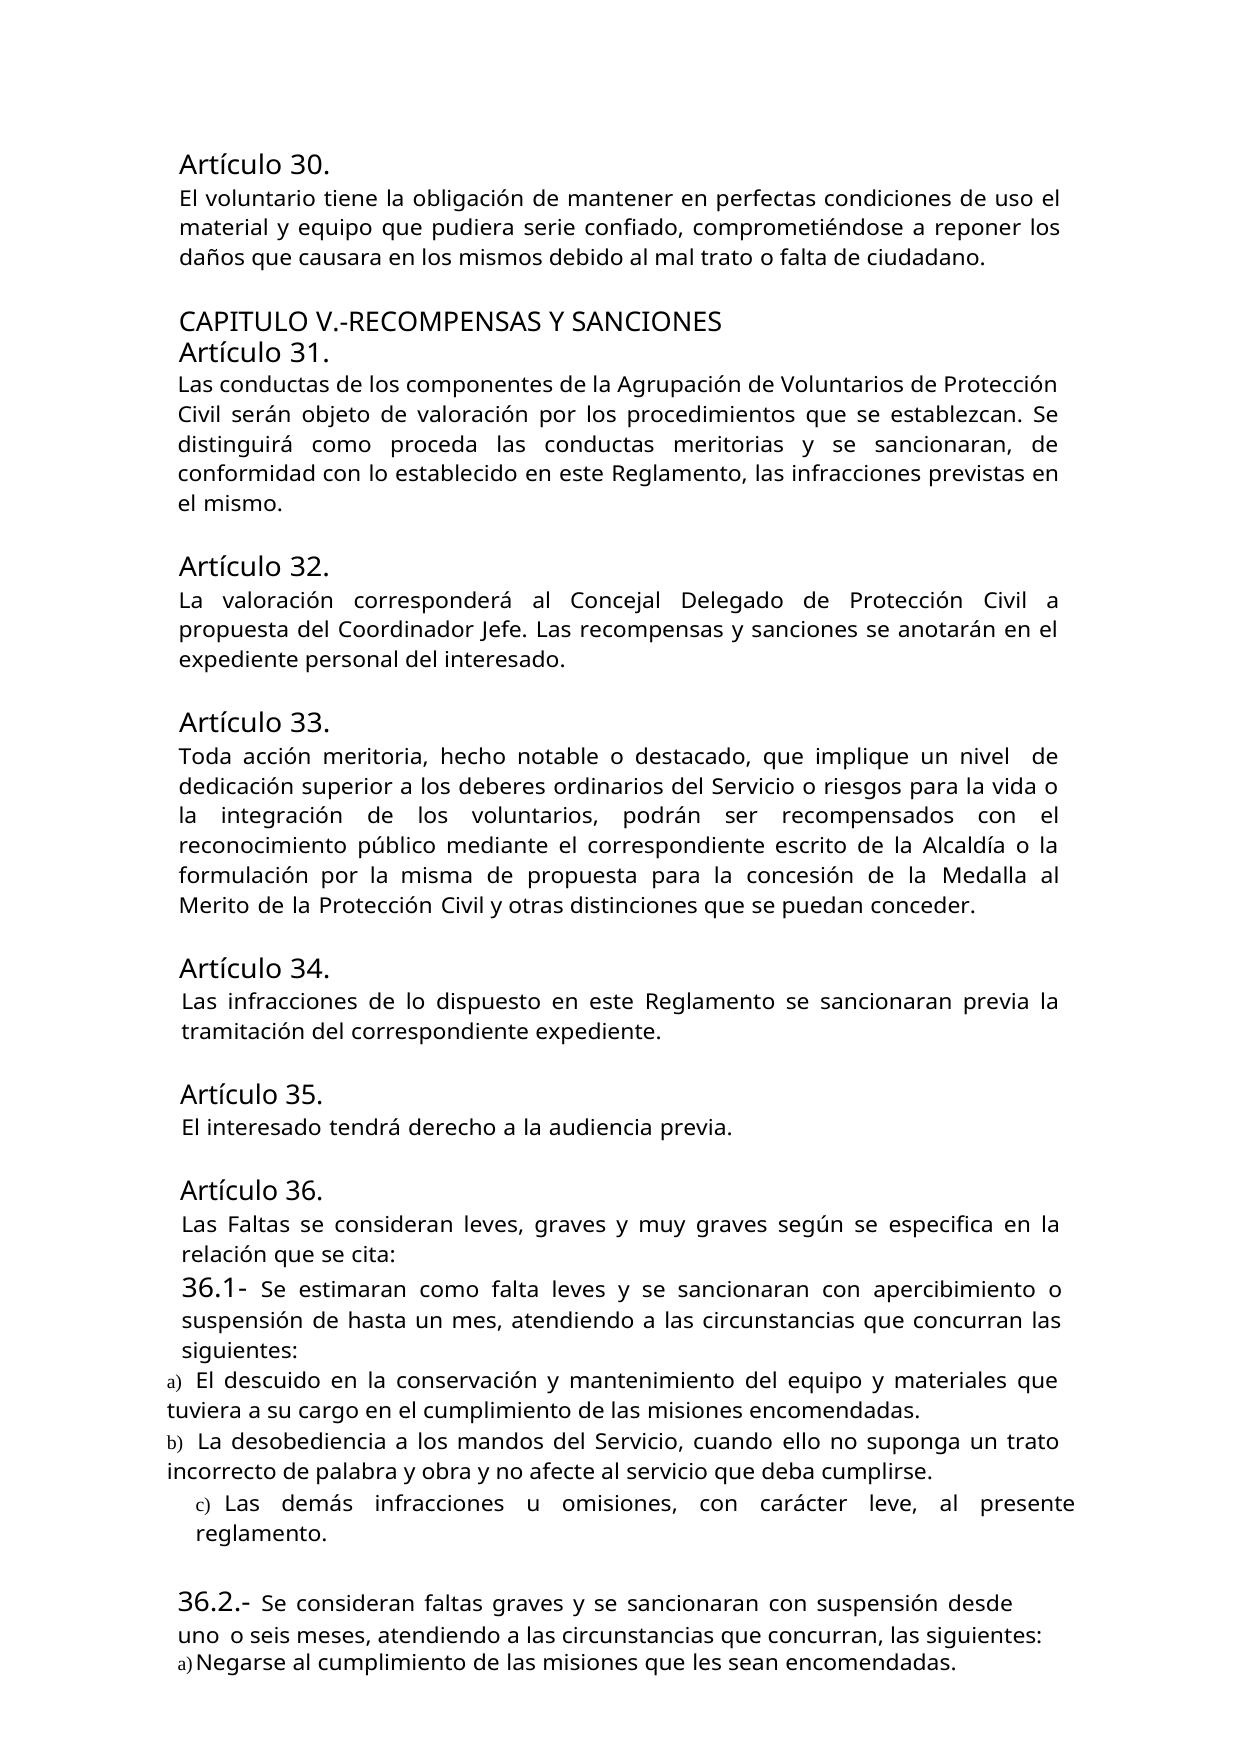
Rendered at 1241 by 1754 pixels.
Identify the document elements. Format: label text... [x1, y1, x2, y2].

list El descuido en la conservación y mantenimiento del equipo y materiales que tuviera a su cargo en el cumplimiento de las misiones encomendadas. [167, 1365, 1059, 1425]
text Las Faltas se consideran leves, graves y muy graves según se especifica en la relación que se cita: [181, 1209, 1061, 1268]
list La desobediencia a los mandos del Servicio, cuando ello no suponga un trato incorrecto de palabra y obra y no afecte al servicio que deba cumplirse. [167, 1426, 1060, 1486]
subtitle Artículo 36. [180, 1172, 1076, 1209]
text Las conductas de los componentes de la Agrupación de Voluntarios de Protección Civil serán objeto de valoración por los procedimientos que se establezcan. Se distinguirá como proceda las conductas meritorias y se sancionaran, de conformidad con lo establecido en este Reglamento, las infracciones previstas en el mismo. [177, 369, 1059, 518]
list Las demás infracciones u omisiones, con carácter leve, al presente reglamento. [195, 1488, 1076, 1547]
subtitle Artículo 33. [179, 704, 1076, 741]
text El voluntario tiene la obligación de mantener en perfectas condiciones de uso el material y equipo que pudiera serie confiado, comprometiéndose a reponer los daños que causara en los mismos debido al mal trato o falta de ciudadano. [179, 183, 1062, 272]
text Toda acción meritoria, hecho notable o destacado, que implique un nivel de dedicación superior a los deberes ordinarios del Servicio o riesgos para la vida o la integración de los voluntarios, podrán ser recompensados con el reconocimiento público mediante el correspondiente escrito de la Alcaldía o la formulación por la misma de propuesta para la concesión de la Medalla al Merito de la Protección Civil y otras distinciones que se puedan conceder. [178, 741, 1059, 919]
subtitle Artículo 35. [180, 1075, 1076, 1112]
text La valoración corresponderá al Concejal Delegado de Protección Civil a propuesta del Coordinador Jefe. Las recompensas y sanciones se anotarán en el expediente personal del interesado. [178, 585, 1059, 674]
text El interesado tendrá derecho a la audiencia previa. [181, 1112, 1076, 1142]
list Negarse al cumplimiento de las misiones que les sean encomendadas. [177, 1650, 1076, 1675]
subtitle CAPITULO V.-RECOMPENSAS Y SANCIONES [178, 307, 1076, 338]
text Las infracciones de lo dispuesto en este Reglamento se sancionaran previa la tramitación del correspondiente expediente. [181, 986, 1059, 1046]
text 36.2.- Se consideran faltas graves y se sancionaran con suspensión desde uno o seis meses, atendiendo a las circunstancias que concurran, las siguientes: [177, 1582, 1063, 1650]
text Artículo 31. [178, 338, 1076, 369]
text 36.1- Se estimaran como falta leves y se sancionaran con apercibimiento o suspensión de hasta un mes, atendiendo a las circunstancias que concurran las siguientes: [181, 1268, 1062, 1365]
subtitle Artículo 34. [179, 949, 1076, 986]
subtitle Artículo 32. [178, 548, 1076, 585]
subtitle Artículo 30. [179, 146, 1076, 182]
